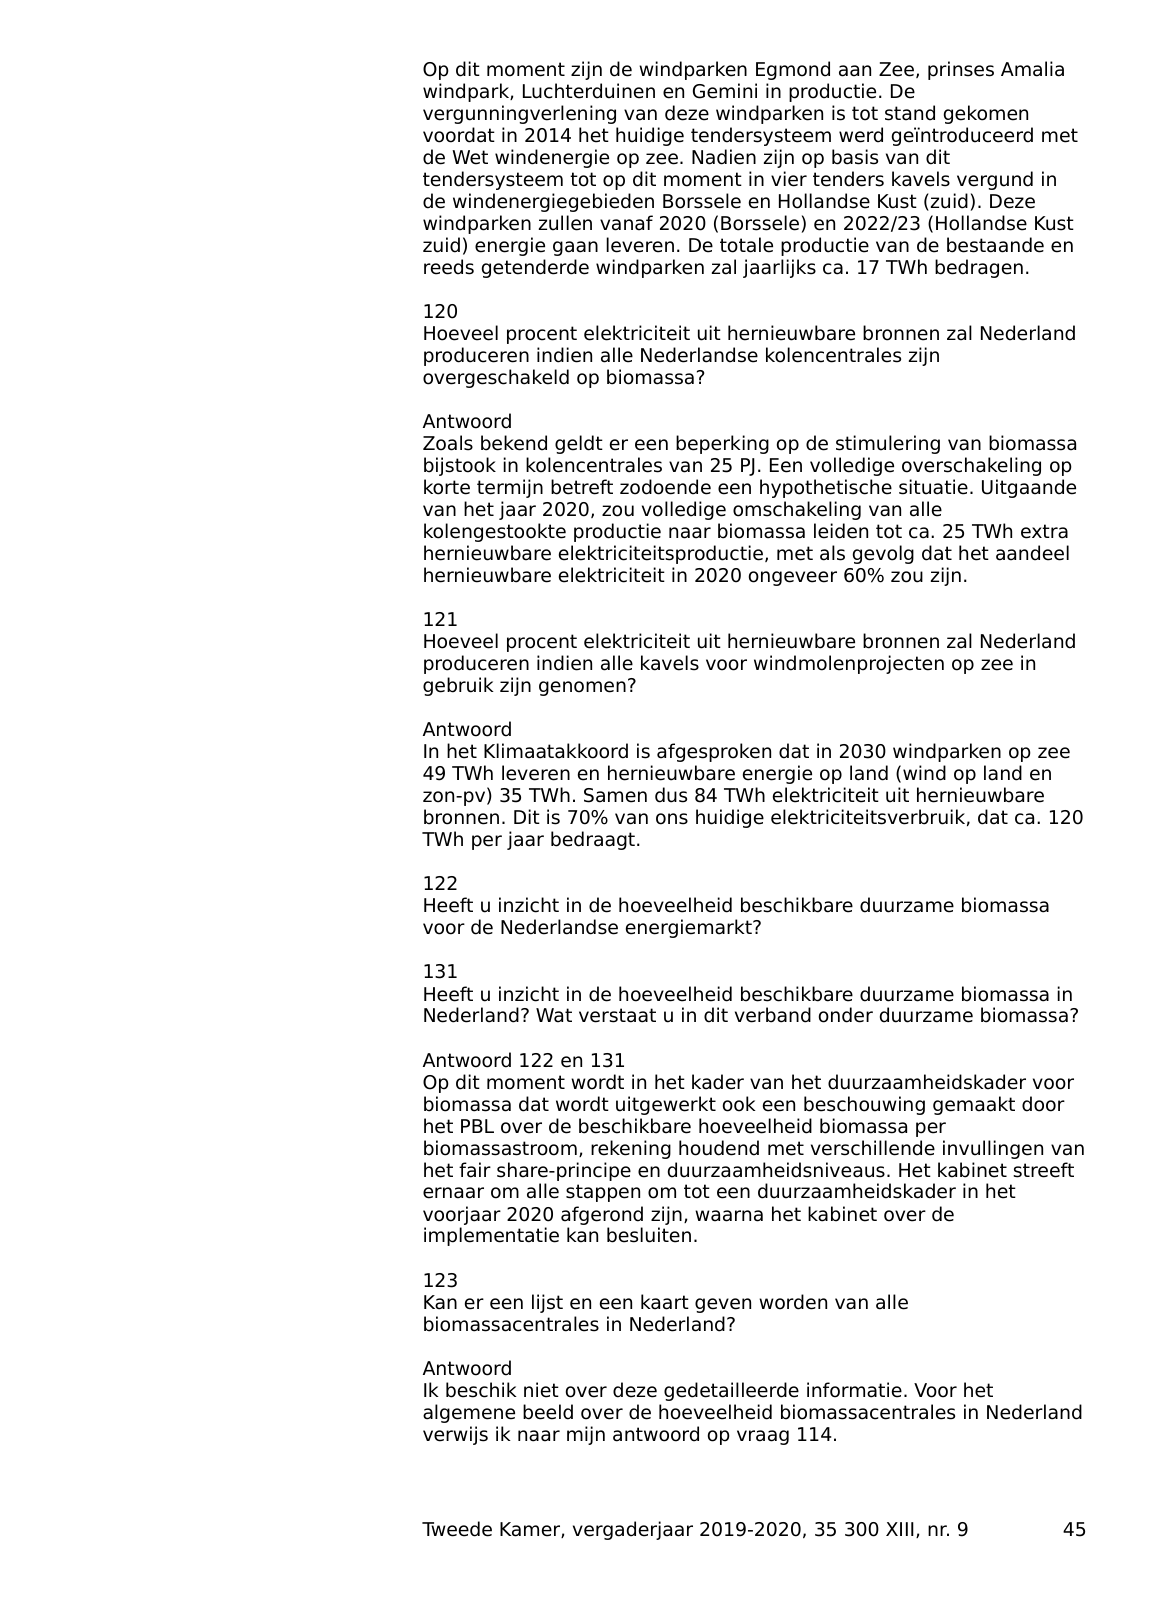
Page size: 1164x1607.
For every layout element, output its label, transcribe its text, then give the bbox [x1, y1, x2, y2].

text Kan er een lijst en een kaart geven worden van alle biomassacentrales in Nederland? [422, 1292, 1087, 1336]
text In het Klimaatakkoord is afgesproken dat in 2030 windparken op zee 49 TWh leveren en hernieuwbare energie op land (wind op land en zon-pv) 35 TWh. Samen dus 84 TWh elektriciteit uit hernieuwbare bronnen. Dit is 70% van ons huidige elektriciteitsverbruik, dat ca. 120 TWh per jaar bedraagt. [422, 741, 1087, 851]
text 121 [422, 609, 1087, 631]
text 131 [422, 961, 1087, 983]
text Antwoord [422, 1358, 1087, 1380]
text Op dit moment wordt in het kader van het duurzaamheidskader voor biomassa dat wordt uitgewerkt ook een beschouwing gemaakt door het PBL over de beschikbare hoeveelheid biomassa per biomassastroom, rekening houdend met verschillende invullingen van het fair share-principe en duurzaamheidsniveaus. Het kabinet streeft ernaar om alle stappen om tot een duurzaamheidskader in het voorjaar 2020 afgerond zijn, waarna het kabinet over de implementatie kan besluiten. [422, 1072, 1087, 1247]
text Zoals bekend geldt er een beperking op de stimulering van biomassa bijstook in kolencentrales van 25 PJ. Een volledige overschakeling op korte termijn betreft zodoende een hypothetische situatie. Uitgaande van het jaar 2020, zou volledige omschakeling van alle kolengestookte productie naar biomassa leiden tot ca. 25 TWh extra hernieuwbare elektriciteitsproductie, met als gevolg dat het aandeel hernieuwbare elektriciteit in 2020 ongeveer 60% zou zijn. [422, 433, 1087, 587]
text Hoeveel procent elektriciteit uit hernieuwbare bronnen zal Nederland produceren indien alle kavels voor windmolenprojecten op zee in gebruik zijn genomen? [422, 631, 1087, 697]
text Heeft u inzicht in de hoeveelheid beschikbare duurzame biomassa in Nederland? Wat verstaat u in dit verband onder duurzame biomassa? [422, 983, 1087, 1027]
text Hoeveel procent elektriciteit uit hernieuwbare bronnen zal Nederland produceren indien alle Nederlandse kolencentrales zijn overgeschakeld op biomassa? [422, 323, 1087, 389]
text 120 [422, 301, 1087, 323]
text Antwoord 122 en 131 [422, 1049, 1087, 1072]
text 123 [422, 1269, 1087, 1292]
text 122 [422, 873, 1087, 895]
text Ik beschik niet over deze gedetailleerde informatie. Voor het algemene beeld over de hoeveelheid biomassacentrales in Nederland verwijs ik naar mijn antwoord op vraag 114. [422, 1380, 1087, 1446]
text Antwoord [422, 411, 1087, 433]
text Op dit moment zijn de windparken Egmond aan Zee, prinses Amalia windpark, Luchterduinen en Gemini in productie. De vergunningverlening van deze windparken is tot stand gekomen voordat in 2014 het huidige tendersysteem werd geïntroduceerd met de Wet windenergie op zee. Nadien zijn op basis van dit tendersysteem tot op dit moment in vier tenders kavels vergund in de windenergiegebieden Borssele en Hollandse Kust (zuid). Deze windparken zullen vanaf 2020 (Borssele) en 2022/23 (Hollandse Kust zuid) energie gaan leveren. De totale productie van de bestaande en reeds getenderde windparken zal jaarlijks ca. 17 TWh bedragen. [422, 59, 1087, 279]
text Heeft u inzicht in de hoeveelheid beschikbare duurzame biomassa voor de Nederlandse energiemarkt? [422, 895, 1087, 939]
text Antwoord [422, 719, 1087, 741]
